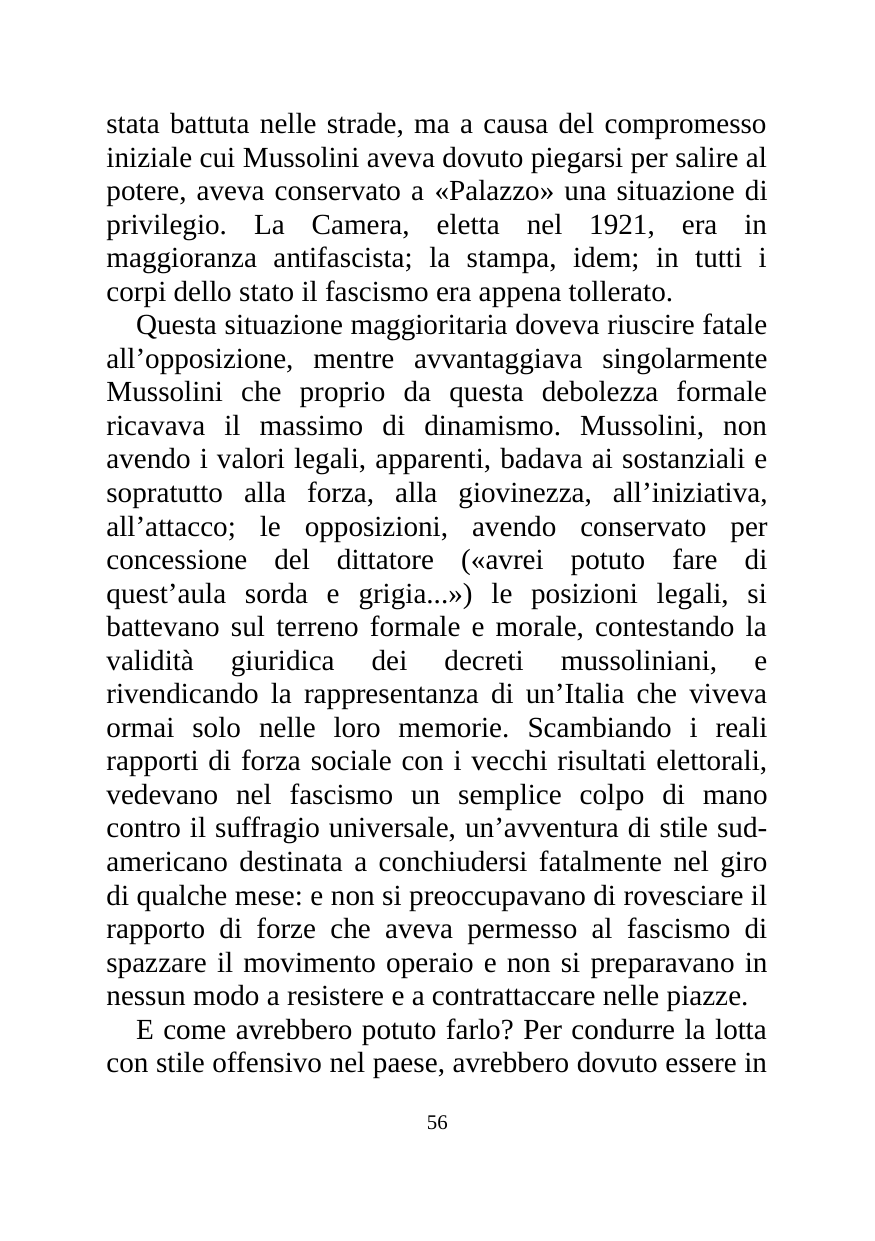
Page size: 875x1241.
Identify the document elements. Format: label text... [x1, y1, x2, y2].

text stata battuta nelle strade, ma a causa del compromesso iniziale cui Mussolini aveva dovuto piegarsi per salire al potere, aveva conservato a «Palazzo» una situazione di privilegio. La Camera, eletta nel 1921, era in maggioranza antifascista; la stampa, idem; in tutti i corpi dello stato il fascismo era appena tollerato. [106, 106, 768, 307]
text E come avrebbero potuto farlo? Per condurre la lotta con stile offensivo nel paese, avrebbero dovuto essere in [106, 1012, 768, 1079]
text Questa situazione maggioritaria doveva riuscire fatale all’opposizione, mentre avvantaggiava singolarmente Mussolini che proprio da questa debolezza formale ricavava il massimo di dinamismo. Mussolini, non avendo i valori legali, apparenti, badava ai sostanziali e sopratutto alla forza, alla giovinezza, all’iniziativa, all’attacco; le opposizioni, avendo conservato per concessione del dittatore («avrei potuto fare di quest’aula sorda e grigia...») le posizioni legali, si battevano sul terreno formale e morale, contestando la validità giuridica dei decreti mussoliniani, e rivendicando la rappresentanza di un’Italia che viveva ormai solo nelle loro memorie. Scambiando i reali rapporti di forza sociale con i vecchi risultati elettorali, vedevano nel fascismo un semplice colpo di mano contro il suffragio universale, un’avventura di stile sud-americano destinata a conchiudersi fatalmente nel giro di qualche mese: e non si preoccupavano di rovesciare il rapporto di forze che aveva permesso al fascismo di spazzare il movimento operaio e non si preparavano in nessun modo a resistere e a contrattaccare nelle piazze. [106, 307, 768, 1012]
